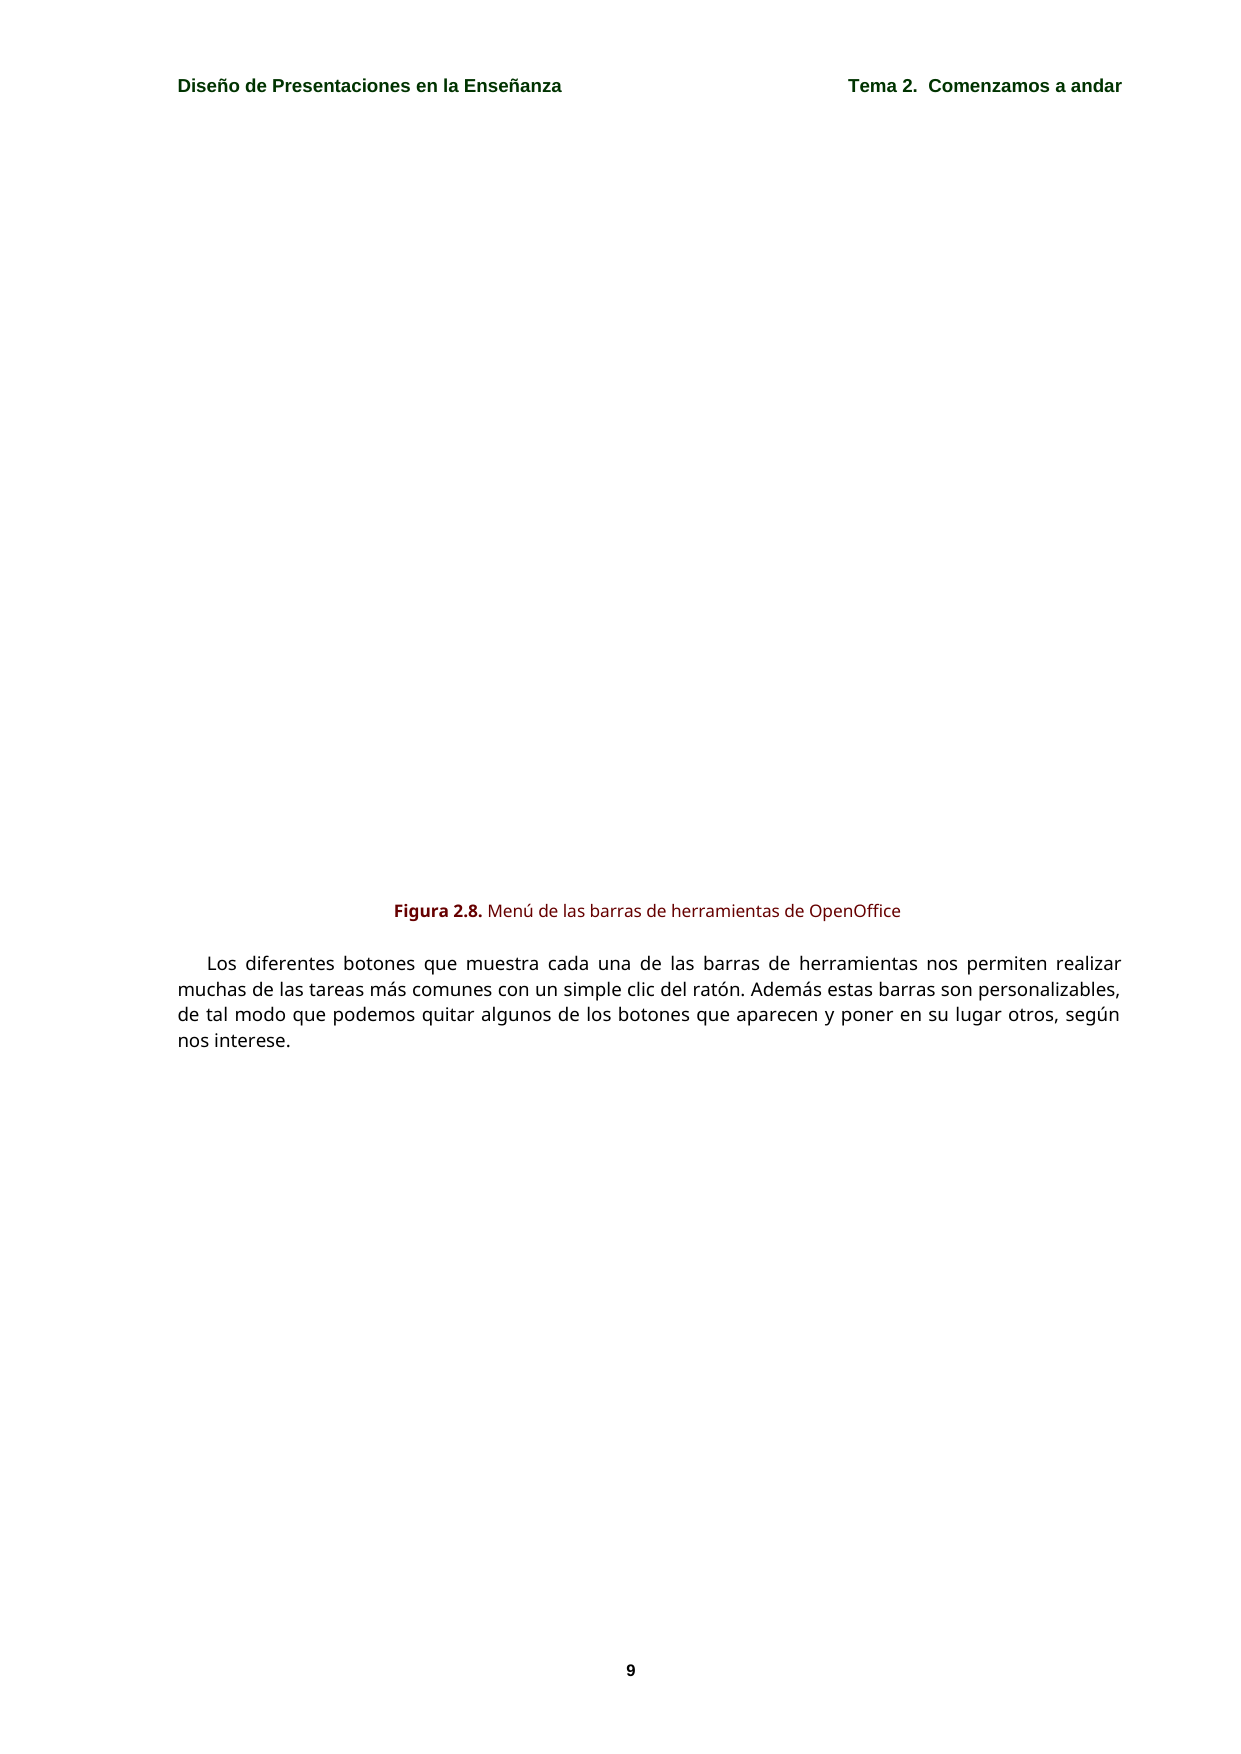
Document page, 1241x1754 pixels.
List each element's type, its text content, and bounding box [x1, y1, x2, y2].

table_cell Los diferentes botones que muestra cada una de las barras de herramientas nos permiten realizar muchas de las tareas más comunes con un simple clic del ratón. Además estas barras son personalizables, de tal modo que podemos quitar algunos de los botones que aparecen y poner en su lugar otros, según nos interese. [177, 950, 1122, 1052]
table_cell [177, 148, 1122, 899]
table_cell Figura 2.8. Menú de las barras de herramientas de OpenOffice [177, 899, 1122, 923]
table_cell [177, 923, 1122, 950]
